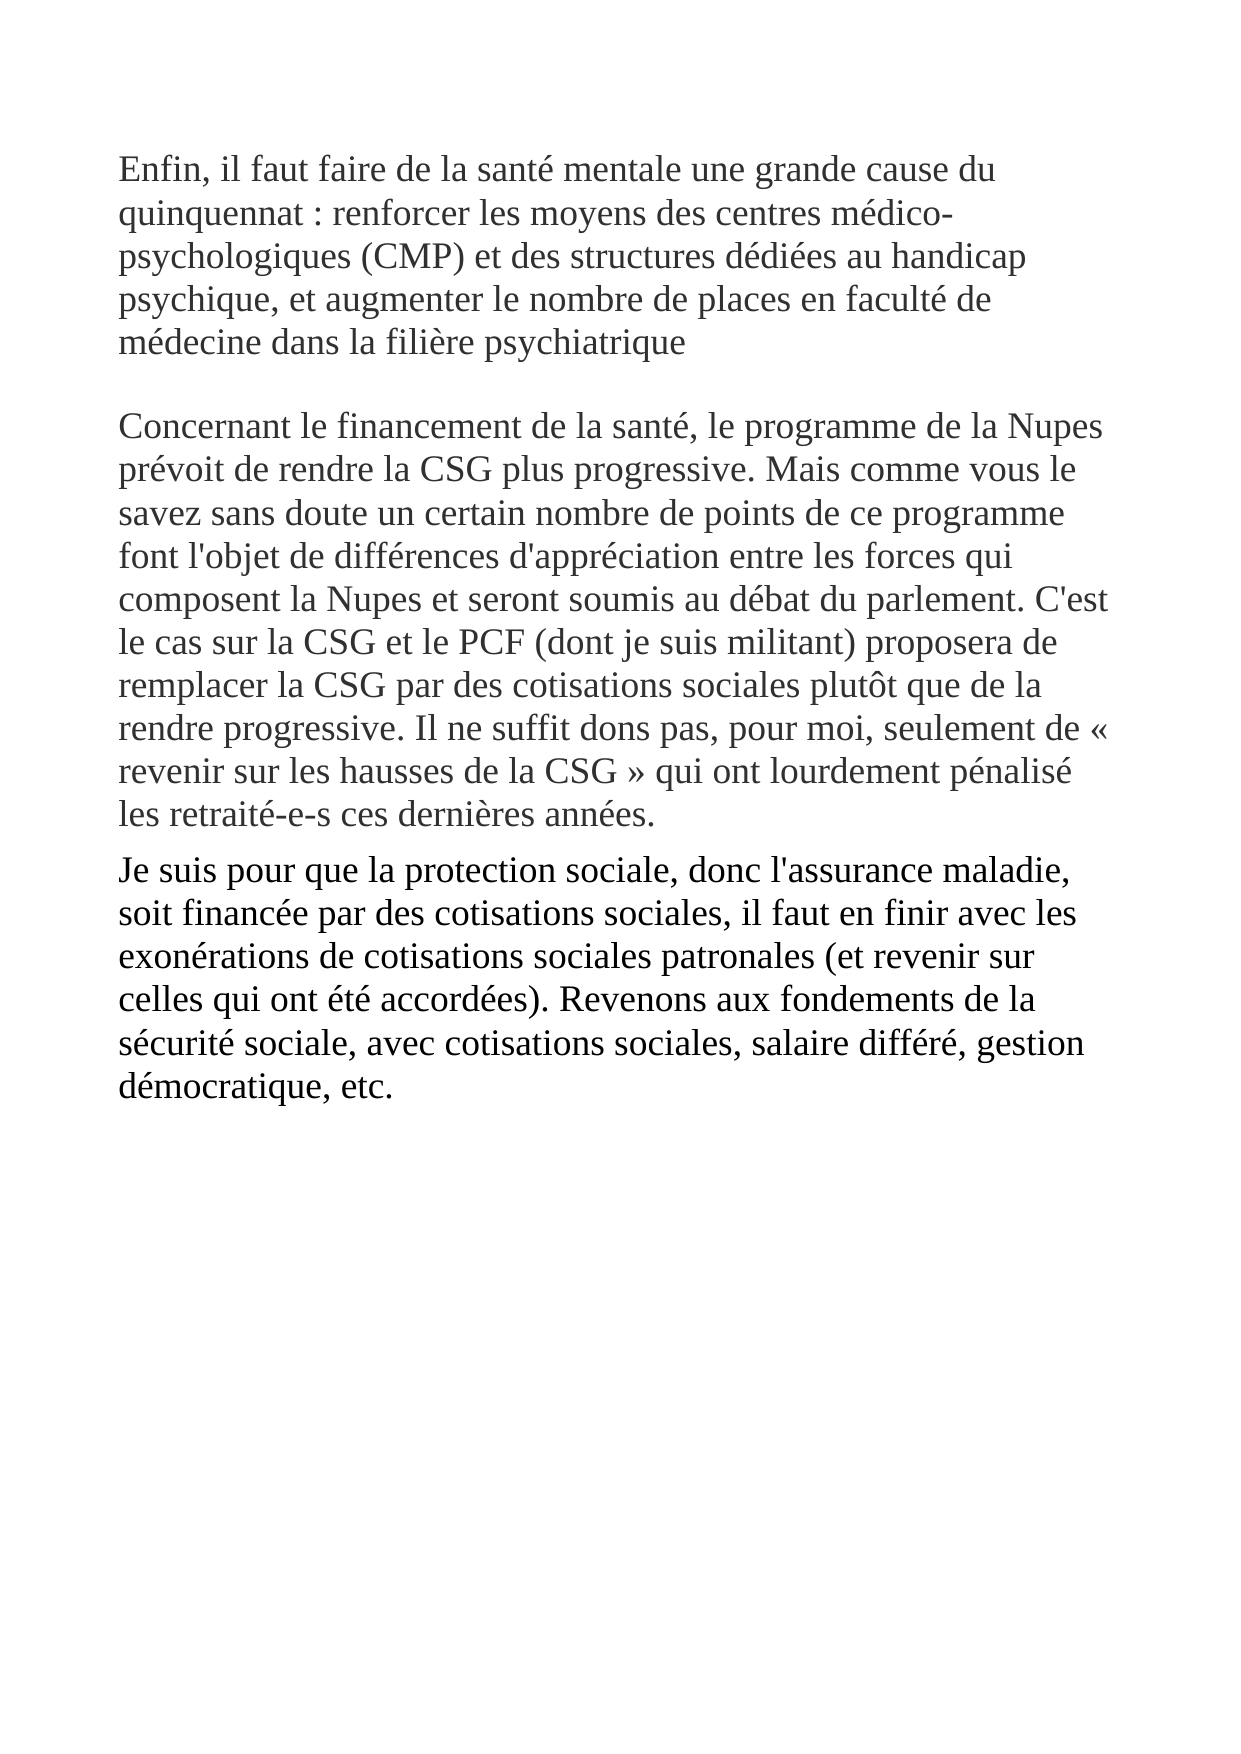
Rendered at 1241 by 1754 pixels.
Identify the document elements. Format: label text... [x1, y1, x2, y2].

text Enfin, il faut faire de la santé mentale une grande cause du quinquennat : renforcer les moyens des centres médico-psychologiques (CMP) et des structures dédiées au handicap psychique, et augmenter le nombre de places en faculté de médecine dans la filière psychiatrique [118, 118, 1122, 362]
text Je suis pour que la protection sociale, donc l'assurance maladie, soit financée par des cotisations sociales, il faut en finir avec les exonérations de cotisations sociales patronales (et revenir sur celles qui ont été accordées). Revenons aux fondements de la sécurité sociale, avec cotisations sociales, salaire différé, gestion démocratique, etc. [118, 847, 1122, 1106]
text Concernant le financement de la santé, le programme de la Nupes prévoit de rendre la CSG plus progressive. Mais comme vous le savez sans doute un certain nombre de points de ce programme font l'objet de différences d'appréciation entre les forces qui composent la Nupes et seront soumis au débat du parlement. C'est le cas sur la CSG et le PCF (dont je suis militant) proposera de remplacer la CSG par des cotisations sociales plutôt que de la rendre progressive. Il ne suffit dons pas, pour moi, seulement de « revenir sur les hausses de la CSG » qui ont lourdement pénalisé les retraité-e-s ces dernières années. [118, 375, 1122, 835]
